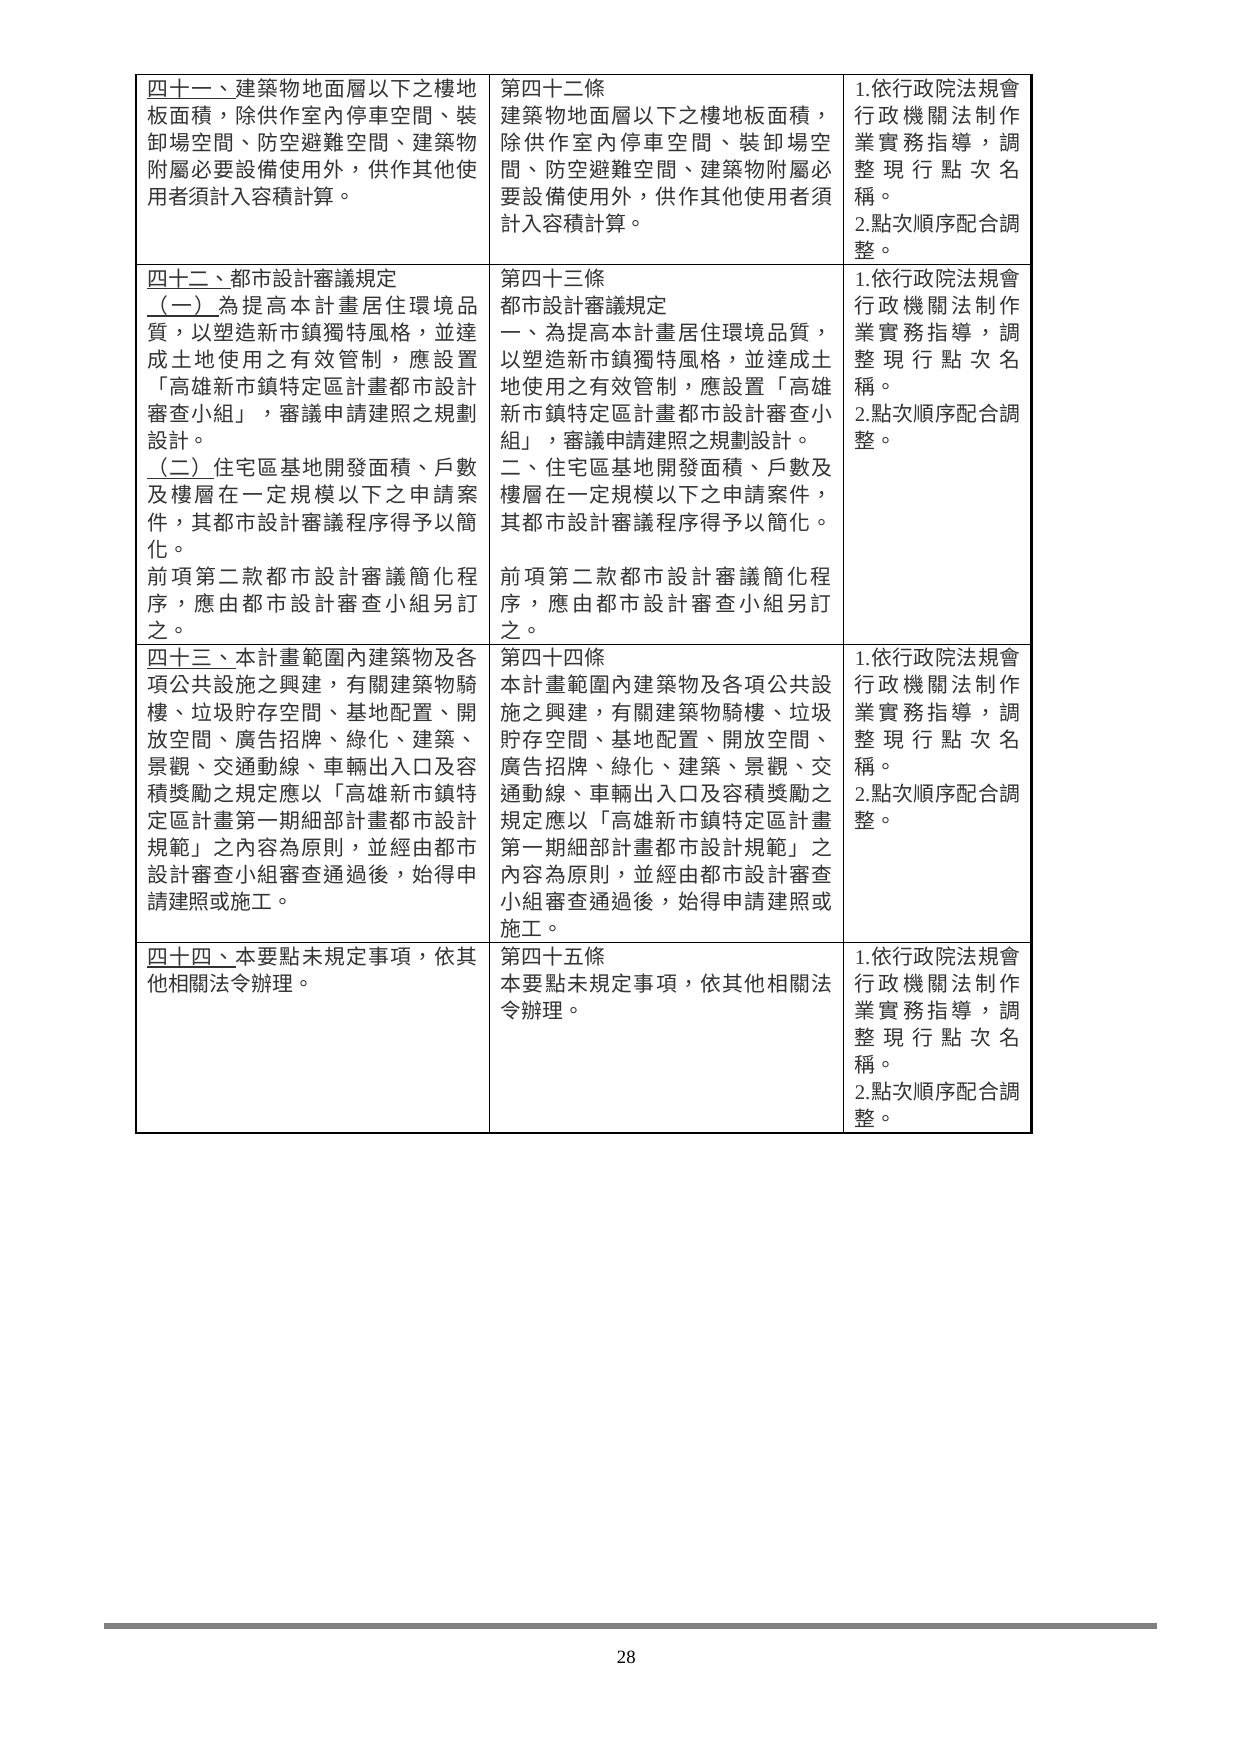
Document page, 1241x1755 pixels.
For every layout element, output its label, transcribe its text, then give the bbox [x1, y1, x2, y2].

table_cell 四十一、建築物地面層以下之樓地板面積，除供作室內停車空間、裝卸場空間、防空避難空間、建築物附屬必要設備使用外，供作其他使用者須計入容積計算。 [137, 75, 489, 264]
table_cell 1.依行政院法規會行政機關法制作業實務指導，調整現行點次名稱。 2.點次順序配合調整。 [844, 75, 1030, 264]
table_cell 四十三、本計畫範圍內建築物及各項公共設施之興建，有關建築物騎樓、垃圾貯存空間、基地配置、開放空間、廣告招牌、綠化、建築、景觀、交通動線、車輛出入口及容積獎勵之規定應以「高雄新市鎮特定區計畫第一期細部計畫都市設計規範」之內容為原則，並經由都市設計審查小組審查通過後，始得申請建照或施工。 [137, 645, 489, 942]
table_cell 1.依行政院法規會行政機關法制作業實務指導，調整現行點次名稱。 2.點次順序配合調整。 [844, 943, 1030, 1132]
table_cell 第四十二條 建築物地面層以下之樓地板面積，除供作室內停車空間、裝卸場空間、防空避難空間、建築物附屬必要設備使用外，供作其他使用者須計入容積計算。 [490, 75, 843, 264]
table_cell 1.依行政院法規會行政機關法制作業實務指導，調整現行點次名稱。 2.點次順序配合調整。 [844, 265, 1030, 644]
table_cell 第四十五條 本要點未規定事項，依其他相關法令辦理。 [490, 943, 843, 1132]
table_cell 1.依行政院法規會行政機關法制作業實務指導，調整現行點次名稱。 2.點次順序配合調整。 [844, 645, 1030, 942]
table_cell 第四十四條 本計畫範圍內建築物及各項公共設施之興建，有關建築物騎樓、垃圾貯存空間、基地配置、開放空間、廣告招牌、綠化、建築、景觀、交通動線、車輛出入口及容積獎勵之規定應以「高雄新市鎮特定區計畫第一期細部計畫都市設計規範」之內容為原則，並經由都市設計審查小組審查通過後，始得申請建照或施工。 [490, 645, 843, 942]
table_cell 第四十三條 都市設計審議規定 一、為提高本計畫居住環境品質，以塑造新市鎮獨特風格，並達成土地使用之有效管制，應設置「高雄新市鎮特定區計畫都市設計審查小組」，審議申請建照之規劃設計。 二、住宅區基地開發面積、戶數及樓層在一定規模以下之申請案件，其都市設計審議程序得予以簡化。 前項第二款都市設計審議簡化程序，應由都市設計審查小組另訂之。 [490, 265, 843, 644]
table_cell 四十二、都市設計審議規定 （一）為提高本計畫居住環境品質，以塑造新市鎮獨特風格，並達成土地使用之有效管制，應設置「高雄新市鎮特定區計畫都市設計審查小組」，審議申請建照之規劃設計。 （二）住宅區基地開發面積、戶數及樓層在一定規模以下之申請案件，其都市設計審議程序得予以簡化。 前項第二款都市設計審議簡化程序，應由都市設計審查小組另訂之。 [137, 265, 489, 644]
table_cell 四十四、本要點未規定事項，依其他相關法令辦理。 [137, 943, 489, 1132]
